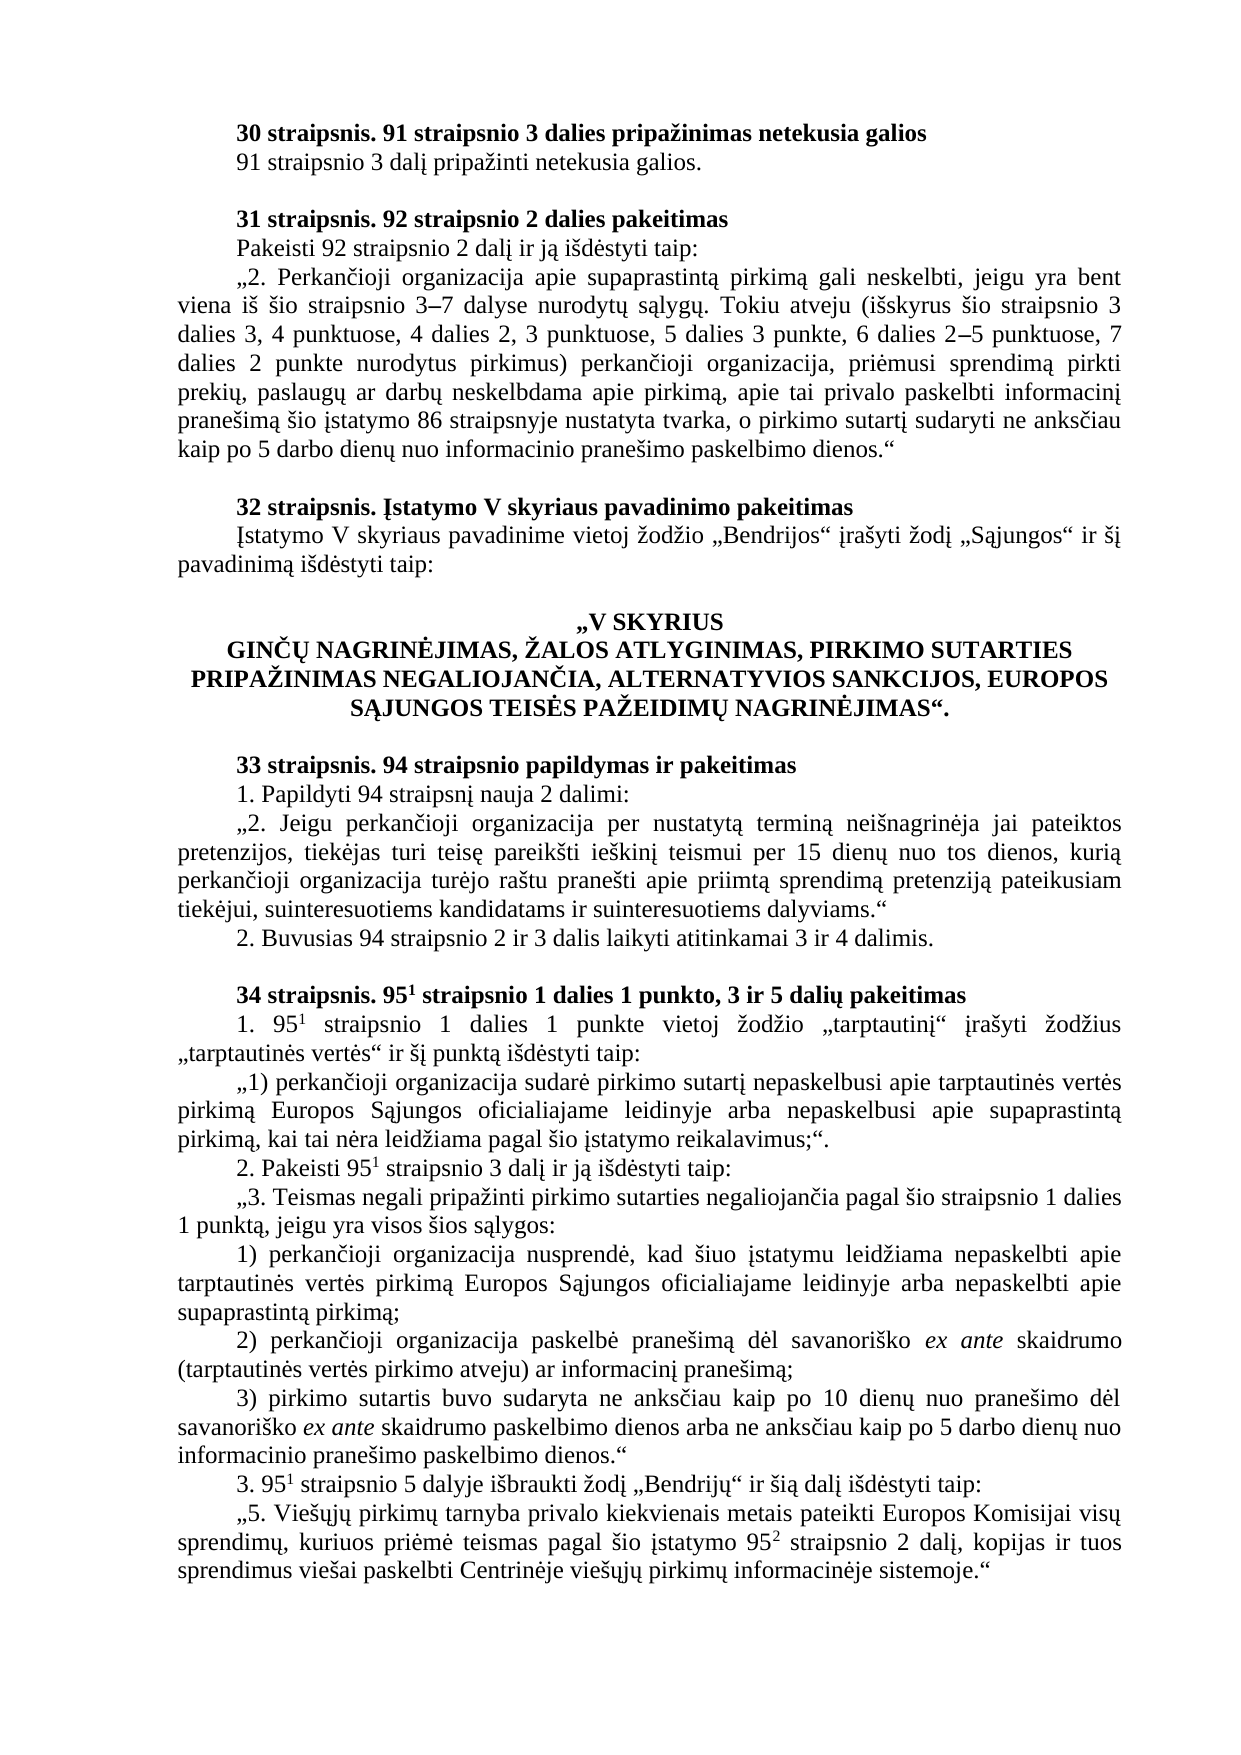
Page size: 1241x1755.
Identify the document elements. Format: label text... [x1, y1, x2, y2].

text „V SKYRIUS [177, 607, 1122, 636]
text „5. Viešųjų pirkimų tarnyba privalo kiekvienais metais pateikti Europos Komisijai visų sprendimų, kuriuos priėmė teismas pagal šio įstatymo 952 straipsnio 2 dalį, kopijas ir tuos sprendimus viešai paskelbti Centrinėje viešųjų pirkimų informacinėje sistemoje.“ [177, 1498, 1122, 1584]
text Įstatymo V skyriaus pavadinime vietoj žodžio „Bendrijos“ įrašyti žodį „Sąjungos“ ir šį pavadinimą išdėstyti taip: [177, 521, 1122, 578]
text GINČŲ NAGRINĖJIMAS, ŽALOS ATLYGINIMAS, PIRKIMO SUTARTIES PRIPAŽINIMAS NEGALIOJANČIA, ALTERNATYVIOS SANKCIJOS, EUROPOS SĄJUNGOS TEISĖS PAŽEIDIMŲ NAGRINĖJIMAS“. [177, 636, 1122, 722]
text 2. Buvusias 94 straipsnio 2 ir 3 dalis laikyti atitinkamai 3 ir 4 dalimis. [177, 923, 1122, 952]
text 31 straipsnis. 92 straipsnio 2 dalies pakeitimas [177, 204, 1122, 233]
text 34 straipsnis. 951 straipsnio 1 dalies 1 punkto, 3 ir 5 dalių pakeitimas [177, 981, 1122, 1009]
text „2. Perkančioji organizacija apie supaprastintą pirkimą gali neskelbti, jeigu yra bent viena iš šio straipsnio 3–7 dalyse nurodytų sąlygų. Tokiu atveju (išskyrus šio straipsnio 3 dalies 3, 4 punktuose, 4 dalies 2, 3 punktuose, 5 dalies 3 punkte, 6 dalies 2–5 punktuose, 7 dalies 2 punkte nurodytus pirkimus) perkančioji organizacija, priėmusi sprendimą pirkti prekių, paslaugų ar darbų neskelbdama apie pirkimą, apie tai privalo paskelbti informacinį pranešimą šio įstatymo 86 straipsnyje nustatyta tvarka, o pirkimo sutartį sudaryti ne anksčiau kaip po 5 darbo dienų nuo informacinio pranešimo paskelbimo dienos.“ [177, 262, 1122, 463]
text 3) pirkimo sutartis buvo sudaryta ne anksčiau kaip po 10 dienų nuo pranešimo dėl savanoriško ex ante skaidrumo paskelbimo dienos arba ne anksčiau kaip po 5 darbo dienų nuo informacinio pranešimo paskelbimo dienos.“ [177, 1383, 1122, 1469]
text 1. 951 straipsnio 1 dalies 1 punkte vietoj žodžio „tarptautinį“ įrašyti žodžius „tarptautinės vertės“ ir šį punktą išdėstyti taip: [177, 1009, 1122, 1067]
text „2. Jeigu perkančioji organizacija per nustatytą terminą neišnagrinėja jai pateiktos pretenzijos, tiekėjas turi teisę pareikšti ieškinį teismui per 15 dienų nuo tos dienos, kurią perkančioji organizacija turėjo raštu pranešti apie priimtą sprendimą pretenziją pateikusiam tiekėjui, suinteresuotiems kandidatams ir suinteresuotiems dalyviams.“ [177, 808, 1122, 923]
text 32 straipsnis. Įstatymo V skyriaus pavadinimo pakeitimas [177, 492, 1122, 521]
text 3. 951 straipsnio 5 dalyje išbraukti žodį „Bendrijų“ ir šią dalį išdėstyti taip: [177, 1469, 1122, 1498]
text 91 straipsnio 3 dalį pripažinti netekusia galios. [177, 147, 1122, 176]
text 1) perkančioji organizacija nusprendė, kad šiuo įstatymu leidžiama nepaskelbti apie tarptautinės vertės pirkimą Europos Sąjungos oficialiajame leidinyje arba nepaskelbti apie supaprastintą pirkimą; [177, 1239, 1122, 1326]
text 30 straipsnis. 91 straipsnio 3 dalies pripažinimas netekusia galios [177, 118, 1122, 147]
text 2) perkančioji organizacija paskelbė pranešimą dėl savanoriško ex ante skaidrumo (tarptautinės vertės pirkimo atveju) ar informacinį pranešimą; [177, 1326, 1122, 1383]
text 2. Pakeisti 951 straipsnio 3 dalį ir ją išdėstyti taip: [177, 1153, 1122, 1182]
text Pakeisti 92 straipsnio 2 dalį ir ją išdėstyti taip: [177, 233, 1122, 262]
text „3. Teismas negali pripažinti pirkimo sutarties negaliojančia pagal šio straipsnio 1 dalies 1 punktą, jeigu yra visos šios sąlygos: [177, 1182, 1122, 1239]
text 33 straipsnis. 94 straipsnio papildymas ir pakeitimas [177, 751, 1122, 779]
text „1) perkančioji organizacija sudarė pirkimo sutartį nepaskelbusi apie tarptautinės vertės pirkimą Europos Sąjungos oficialiajame leidinyje arba nepaskelbusi apie supaprastintą pirkimą, kai tai nėra leidžiama pagal šio įstatymo reikalavimus;“. [177, 1067, 1122, 1153]
text 1. Papildyti 94 straipsnį nauja 2 dalimi: [177, 779, 1122, 808]
